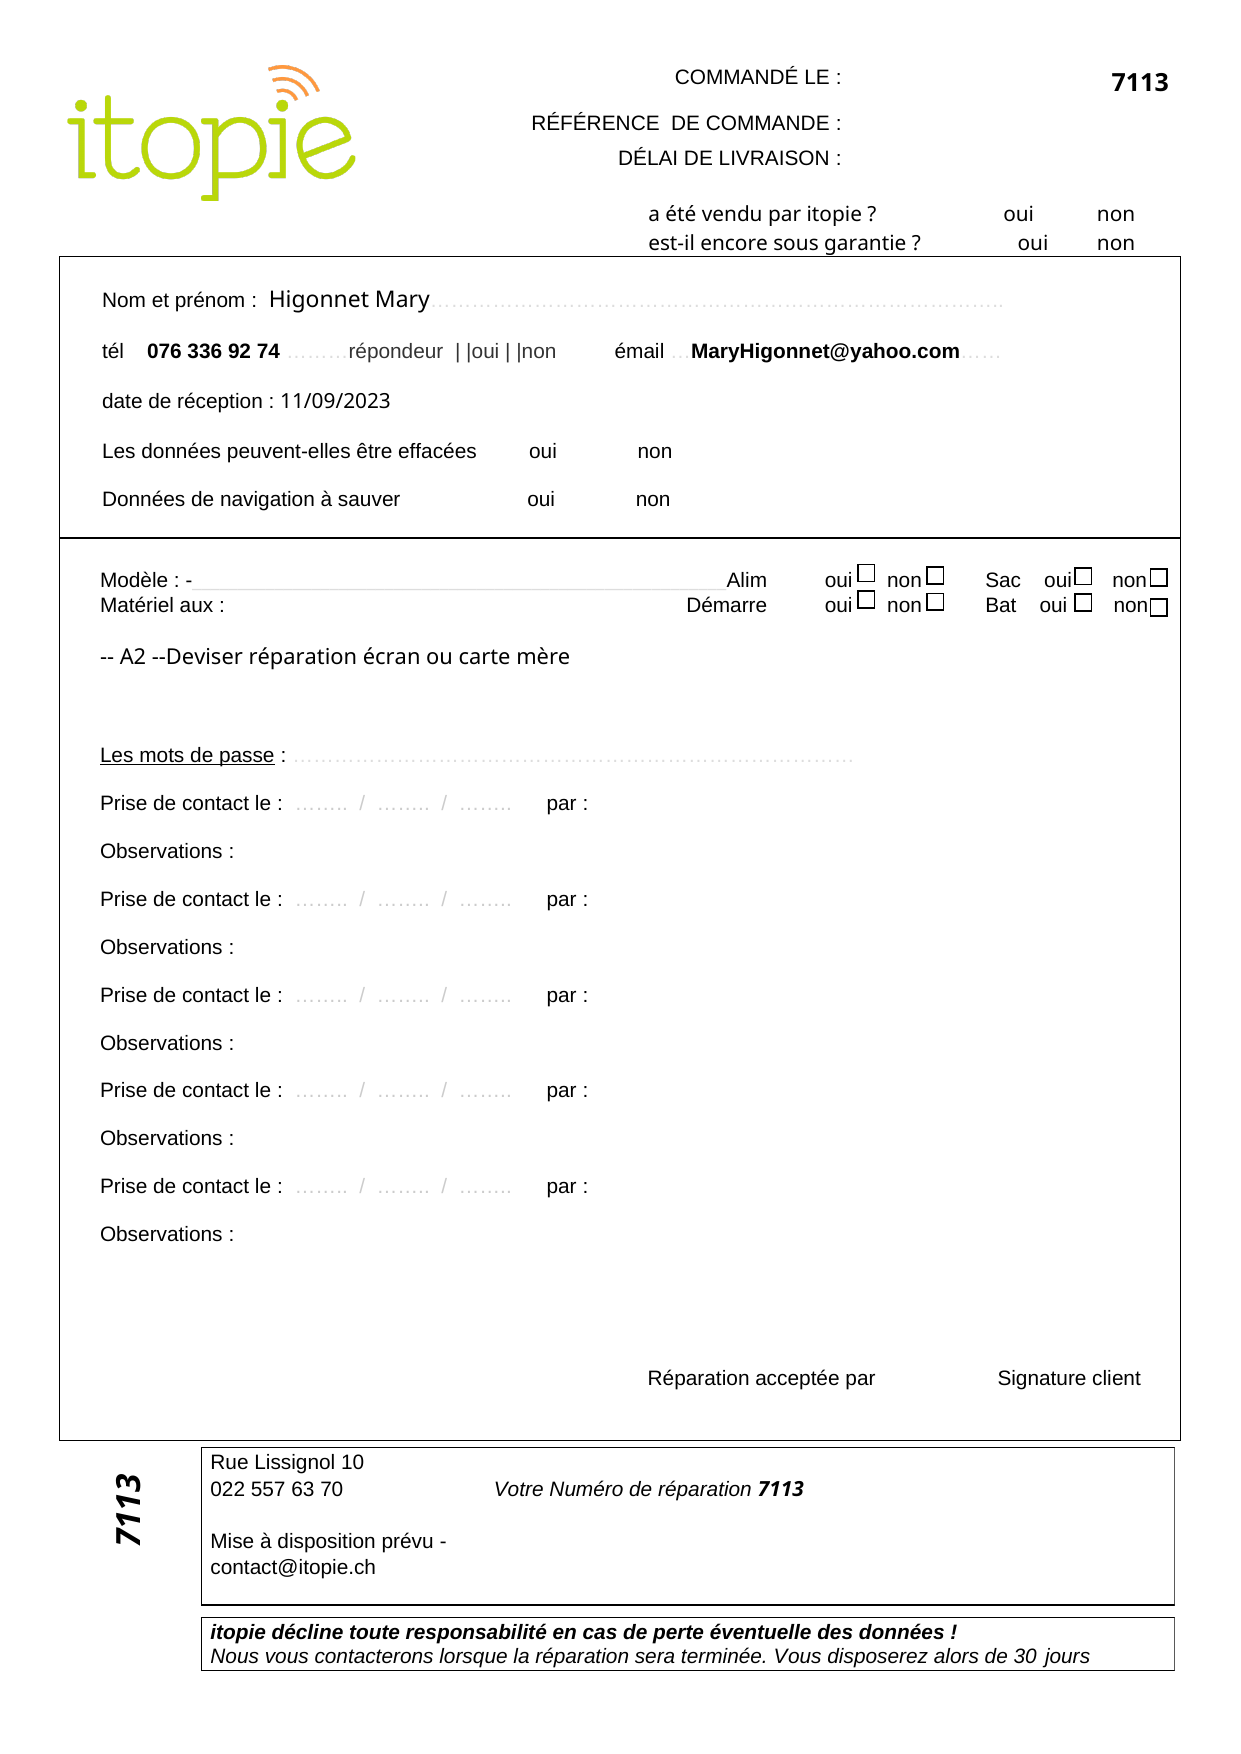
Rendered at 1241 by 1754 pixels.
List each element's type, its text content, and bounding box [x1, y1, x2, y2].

text Prise de contact le : …….. / …….. / …….. par : [60, 1171, 1180, 1198]
text tél 076 336 92 74 ………répondeur | |oui | |non émail …MaryHigonnet@yahoo.com…… [60, 335, 1180, 362]
text est-il encore sous garantie ? oui non [59, 228, 1181, 256]
text Matériel aux : Démarre oui non Bat oui non [60, 590, 1180, 617]
table_header 7113 [847, 59, 1180, 104]
table_header Rue Lissignol 10 022 557 63 70 Votre Numéro de réparation 7113 Mise à disposition prévu - contact@itopie.ch [195, 1441, 1180, 1611]
text Observations : [60, 931, 1180, 958]
text date de réception : 11/09/2023 [60, 383, 1180, 415]
text Observations : [60, 836, 1180, 863]
text -- A2 --Deviser réparation écran ou carte mère [60, 638, 1180, 671]
text Nom et prénom : Higonnet Mary……………………………………………………………………….. [60, 280, 1180, 314]
table_cell DÉLAI DE LIVRAISON : [490, 140, 847, 175]
text Observations : [60, 1123, 1180, 1150]
table_cell [847, 140, 1180, 175]
text Observations : [60, 1027, 1180, 1054]
table_cell itopie décline toute responsabilité en cas de perte éventuelle des données ! Nous vous contacterons lorsque la réparation sera terminée. Vous disposerez alors de 30 jours [195, 1611, 1180, 1677]
picture [67, 65, 356, 201]
table_cell RÉFÉRENCE DE COMMANDE : [490, 105, 847, 140]
text Réparation acceptée par Signature client [60, 1363, 1180, 1390]
text Observations : [60, 1219, 1180, 1246]
text Les mots de passe : ……………………………………………………………………… [60, 740, 1180, 767]
text Données de navigation à sauver oui non [60, 484, 1180, 511]
text Modèle : - Alim oui non Sac oui non [948, 562, 1180, 590]
table_header 7113 [59, 1441, 195, 1677]
text Prise de contact le : …….. / …….. / …….. par : [60, 788, 1180, 815]
text Modèle : - Alim oui non Sac oui non [60, 562, 856, 590]
table_cell [847, 105, 1180, 140]
text a été vendu par itopie ? oui non [59, 199, 1181, 228]
text Modèle : - Alim oui non Sac oui non [879, 562, 925, 590]
text Prise de contact le : …….. / …….. / …….. par : [60, 1075, 1180, 1102]
table_header COMMANDÉ LE : [490, 59, 847, 104]
text Les données peuvent-elles être effacées oui non [60, 436, 1180, 463]
text Prise de contact le : …….. / …….. / …….. par : [60, 979, 1180, 1006]
text Prise de contact le : …….. / …….. / …….. par : [60, 883, 1180, 911]
